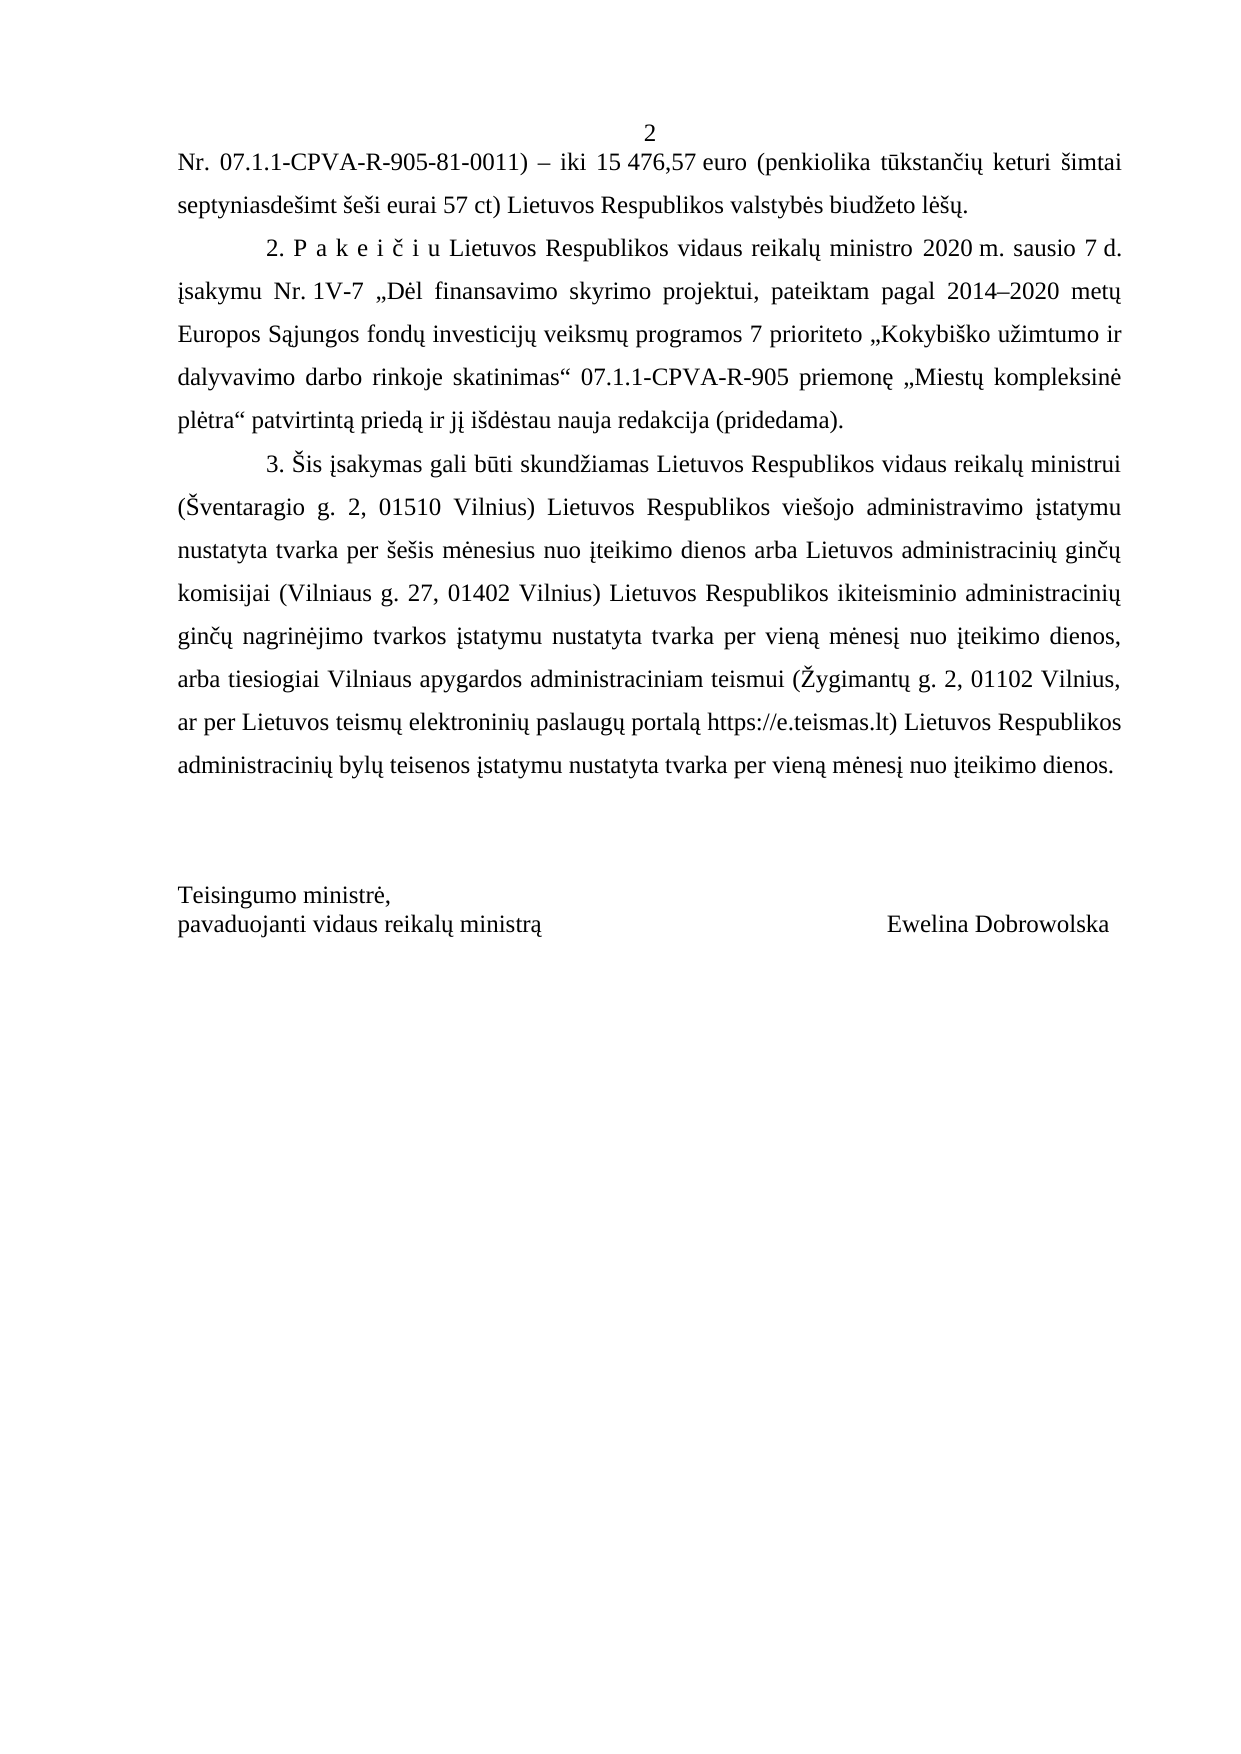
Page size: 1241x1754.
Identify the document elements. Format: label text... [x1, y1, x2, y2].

text 2. P a k e i č i u Lietuvos Respublikos vidaus reikalų ministro 2020 m. sausio 7 d. įsakymu Nr. 1V-7 „Dėl finansavimo skyrimo projektui, pateiktam pagal 2014–2020 metų Europos Sąjungos fondų investicijų veiksmų programos 7 prioriteto „Kokybiško užimtumo ir dalyvavimo darbo rinkoje skatinimas“ 07.1.1-CPVA-R-905 priemonę „Miestų kompleksinė plėtra“ patvirtintą priedą ir jį išdėstau nauja redakcija (pridedama). [177, 233, 1122, 434]
text pavaduojanti vidaus reikalų ministrą Ewelina Dobrowolska [177, 909, 1122, 937]
text Nr. 07.1.1-CPVA-R-905-81-0011) – iki 15 476,57 euro (penkiolika tūkstančių keturi šimtai septyniasdešimt šeši eurai 57 ct) Lietuvos Respublikos valstybės biudžeto lėšų. [177, 147, 1122, 219]
text Teisingumo ministrė, [177, 880, 1122, 909]
text 3. Šis įsakymas gali būti skundžiamas Lietuvos Respublikos vidaus reikalų ministrui (Šventaragio g. 2, 01510 Vilnius) Lietuvos Respublikos viešojo administravimo įstatymu nustatyta tvarka per šešis mėnesius nuo įteikimo dienos arba Lietuvos administracinių ginčų komisijai (Vilniaus g. 27, 01402 Vilnius) Lietuvos Respublikos ikiteisminio administracinių ginčų nagrinėjimo tvarkos įstatymu nustatyta tvarka per vieną mėnesį nuo įteikimo dienos, arba tiesiogiai Vilniaus apygardos administraciniam teismui (Žygimantų g. 2, 01102 Vilnius, ar per Lietuvos teismų elektroninių paslaugų portalą https://e.teismas.lt) Lietuvos Respublikos administracinių bylų teisenos įstatymu nustatyta tvarka per vieną mėnesį nuo įteikimo dienos. [177, 449, 1122, 779]
